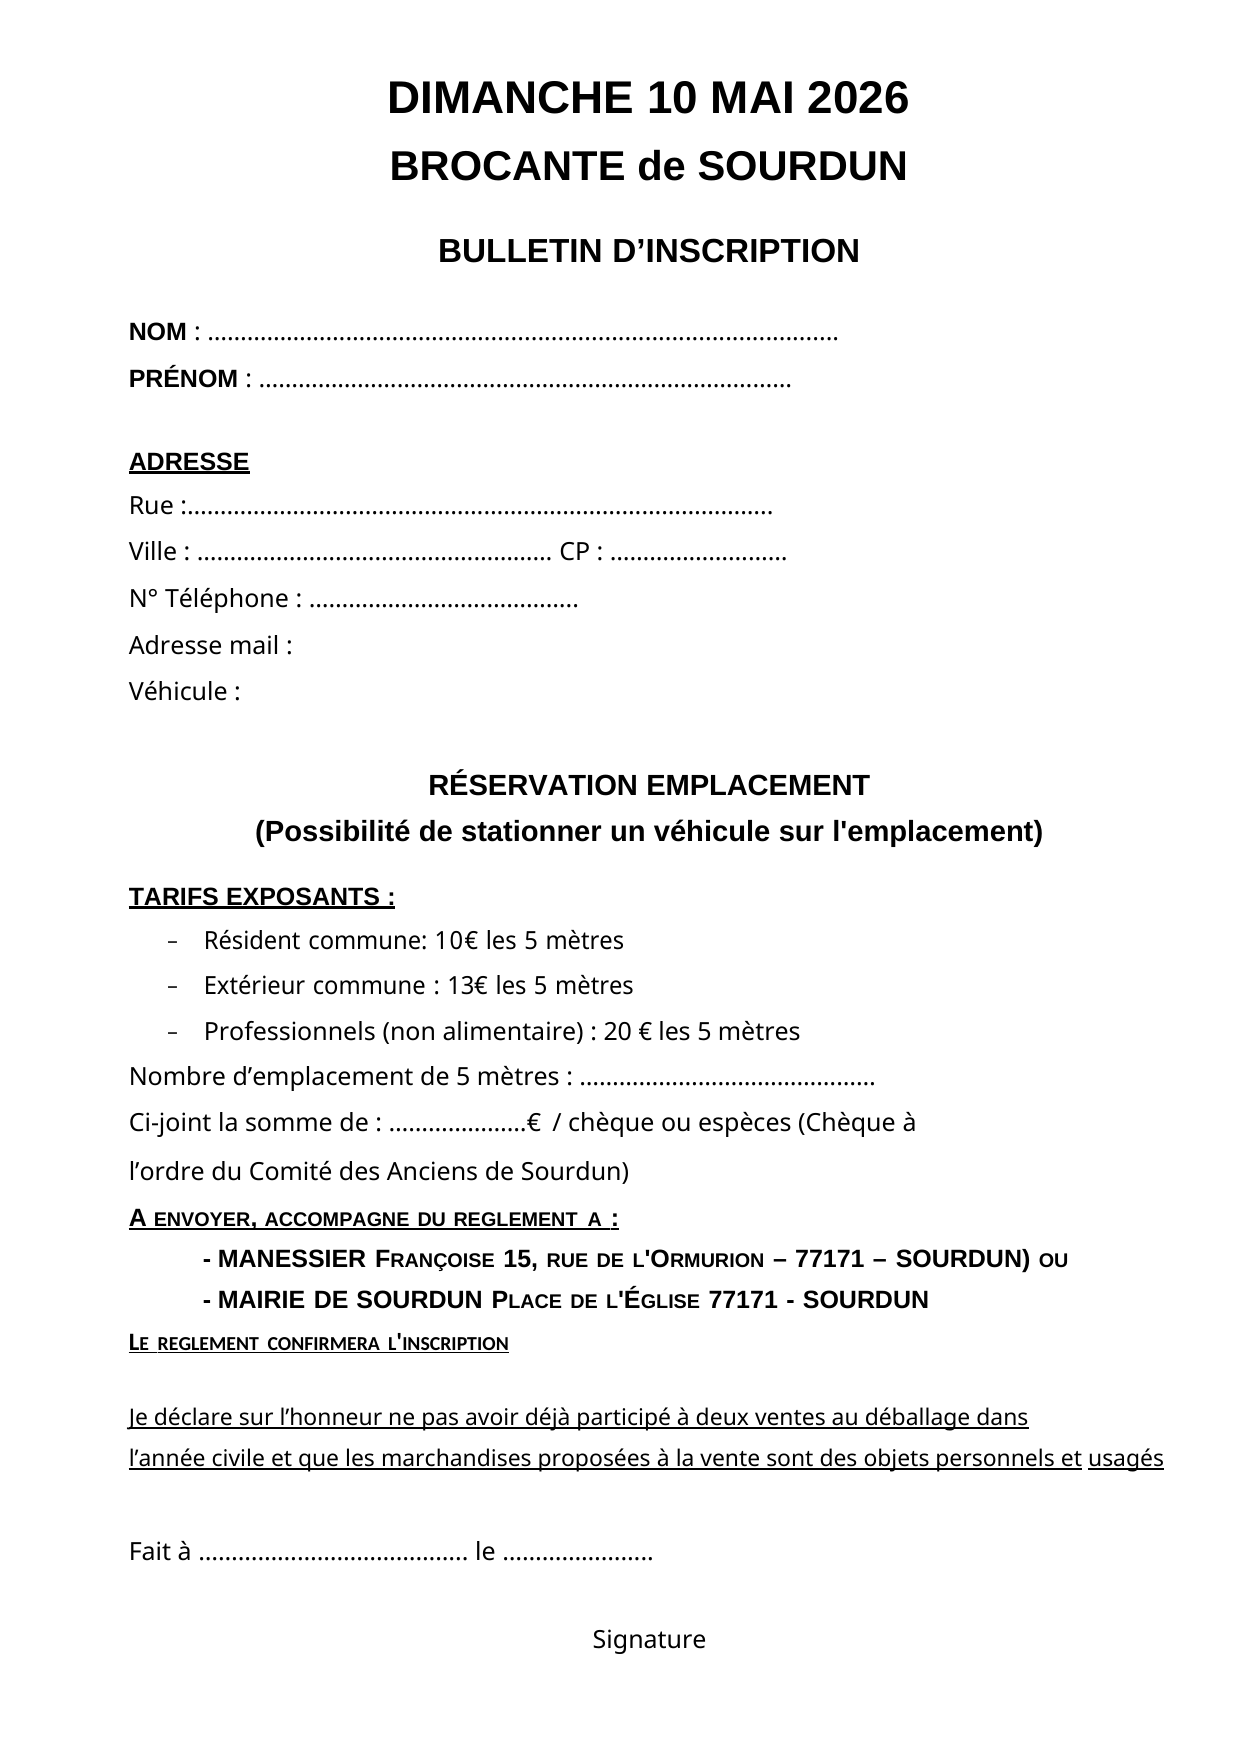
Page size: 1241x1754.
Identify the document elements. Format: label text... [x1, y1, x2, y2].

text PRÉNOM : ……………………………………………………………………… [128, 360, 1181, 394]
text Signature [228, 1622, 1070, 1656]
subtitle TARIFS EXPOSANTS : [128, 882, 1181, 910]
text Véhicule : [128, 674, 1181, 708]
text Adresse mail : [128, 627, 1181, 662]
text NOM : ……………………………………..................................................... [128, 314, 1181, 348]
text RÉSERVATION EMPLACEMENT [228, 768, 1070, 801]
text l’année civile et que les marchandises proposées à la vente sont des objets personnels et usagés [128, 1442, 1169, 1473]
list Extérieur commune : 13€ les 5 mètres [166, 968, 1181, 1002]
list Professionnels (non alimentaire) : 20 € les 5 mètres [166, 1013, 1181, 1047]
text Fait à ………………………………….. le ………………….. [128, 1534, 1181, 1568]
text A ENVOYER, ACCOMPAGNE DU REGLEMENT A : [128, 1203, 1181, 1231]
list Résident commune: 10€ les 5 mètres [166, 923, 1181, 957]
text Ci-joint la somme de : …………………€ / chèque ou espèces (Chèque à l’ordre du Comité des Anciens de Sourdun) [128, 1105, 955, 1187]
text Je déclare sur l’honneur ne pas avoir déjà participé à deux ventes au déballage dans [128, 1401, 1169, 1432]
text Nombre d’emplacement de 5 mètres : ……………………………………… [128, 1058, 1181, 1092]
text Rue :…………………………………………………………………………….. [128, 488, 1181, 522]
text N° Téléphone : ………………………………….. [128, 581, 1181, 614]
subtitle ADRESSE [128, 446, 1181, 475]
list MANESSIER FRANÇOISE 15, RUE DE L'ORMURION – 77171 – SOURDUN) OU [203, 1244, 1181, 1273]
text LE REGLEMENT CONFIRMERA L'INSCRIPTION [128, 1326, 1181, 1357]
title DIMANCHE 10 MAI 2026 [311, 71, 986, 123]
title BROCANTE de SOURDUN [311, 141, 986, 189]
list MAIRIE DE SOURDUN PLACE DE L'ÉGLISE 77171 - SOURDUN [203, 1285, 1181, 1314]
text (Possibilité de stationner un véhicule sur l'emplacement) [228, 814, 1069, 847]
text BULLETIN D’INSCRIPTION [228, 231, 1070, 269]
text Ville : ……………………………………………… CP : ……………………… [128, 534, 1181, 568]
